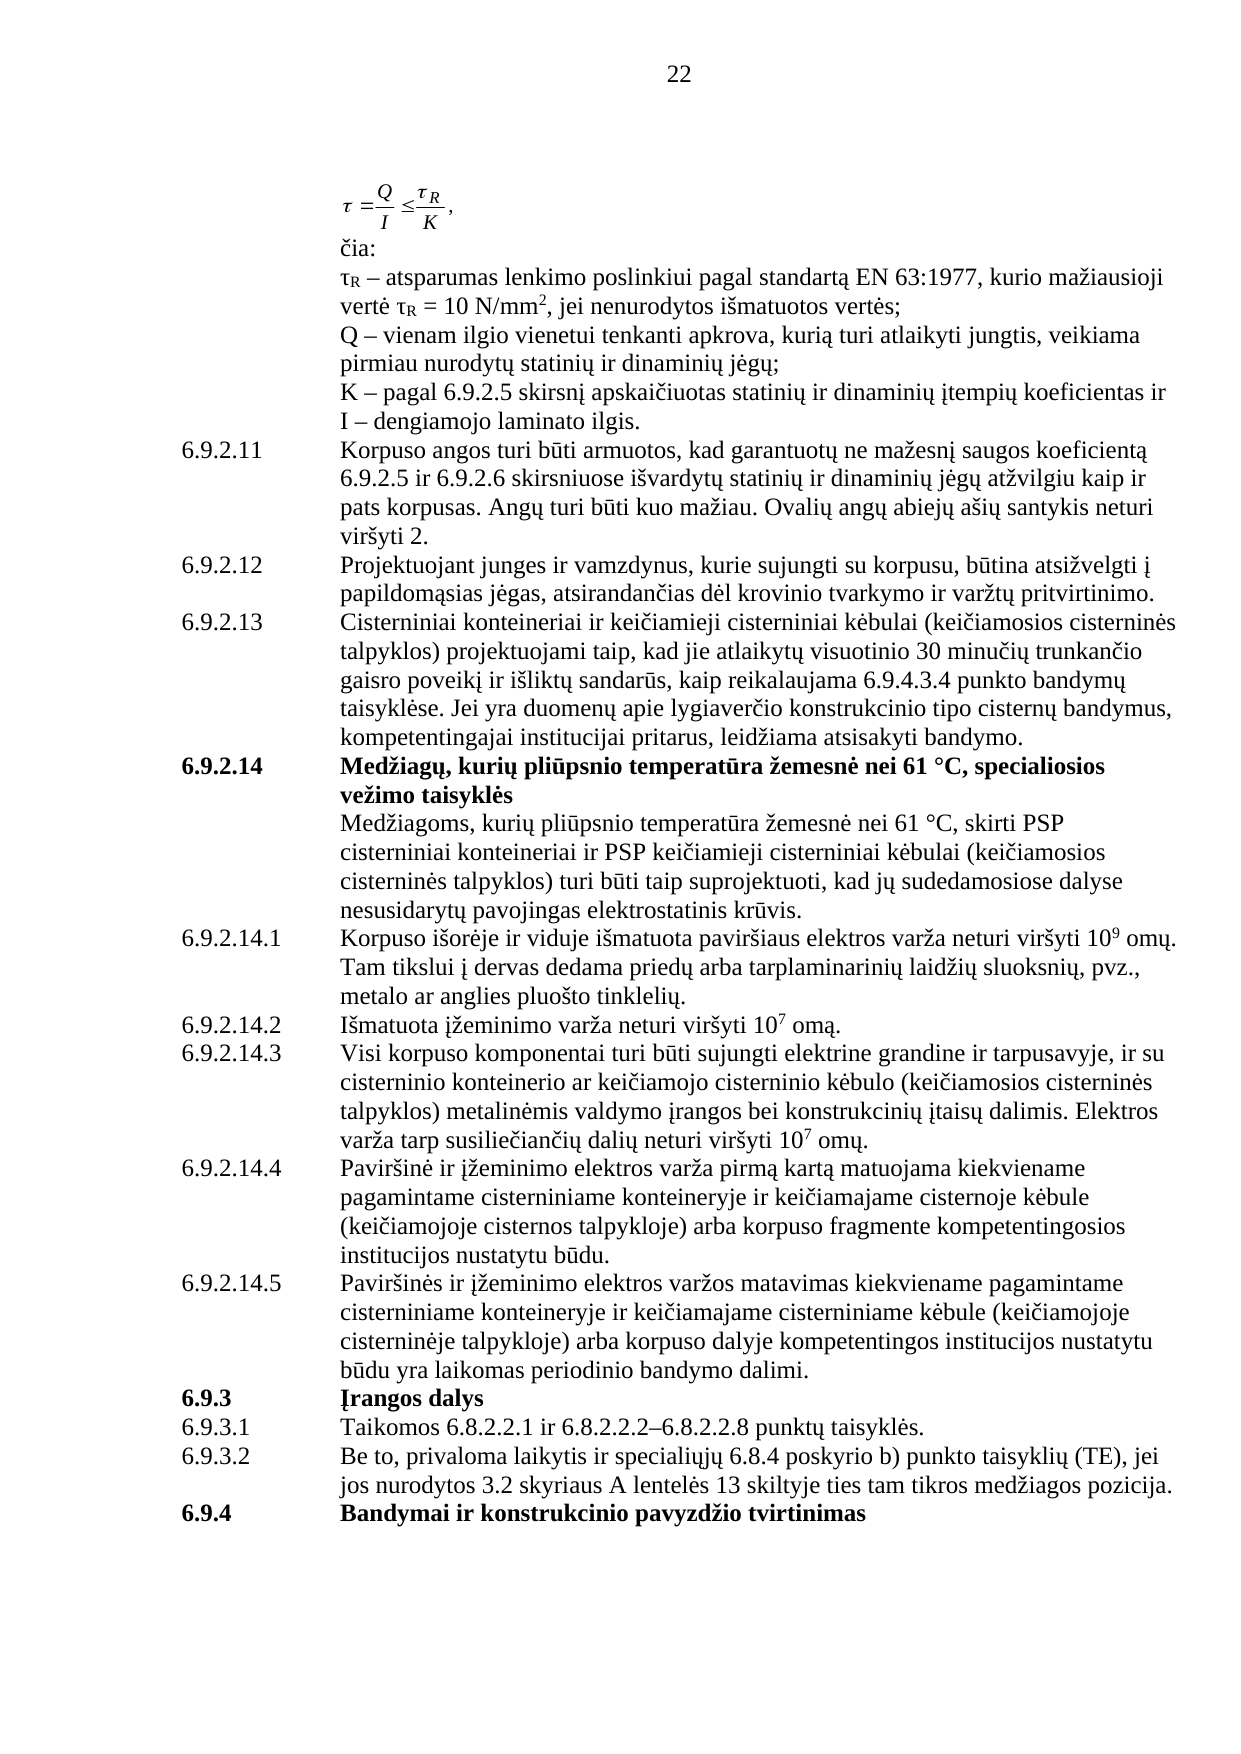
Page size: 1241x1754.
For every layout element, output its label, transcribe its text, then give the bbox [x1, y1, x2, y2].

table_cell [177, 320, 336, 377]
table_cell [177, 809, 336, 923]
table_cell 6.9.3 [177, 1384, 181, 1412]
table_cell 6.9.3.2 [177, 1441, 336, 1498]
table_cell 6.9.2.14.5 [177, 1269, 336, 1383]
table_cell [177, 177, 336, 262]
table_cell 6.9.2.13 [177, 607, 336, 751]
table_cell 6.9.3 [332, 1384, 336, 1412]
table_cell 6.9.2.14.4 [177, 1154, 336, 1268]
table_cell [177, 377, 181, 406]
table_cell 6.9.4 [177, 1499, 181, 1527]
table_cell [332, 377, 336, 406]
table_cell 6.9.4 [332, 1499, 336, 1527]
table_cell 6.9.2.14.3 [177, 1039, 336, 1153]
table_cell 6.9.2.14.1 [177, 924, 336, 1010]
table_cell [177, 406, 181, 435]
table_cell 6.9.2.12 [177, 550, 336, 607]
table_cell 6.9.2.14 [177, 751, 336, 808]
table_cell [332, 406, 336, 435]
table_cell 6.9.2.11 [177, 435, 336, 550]
table_cell [177, 262, 336, 320]
